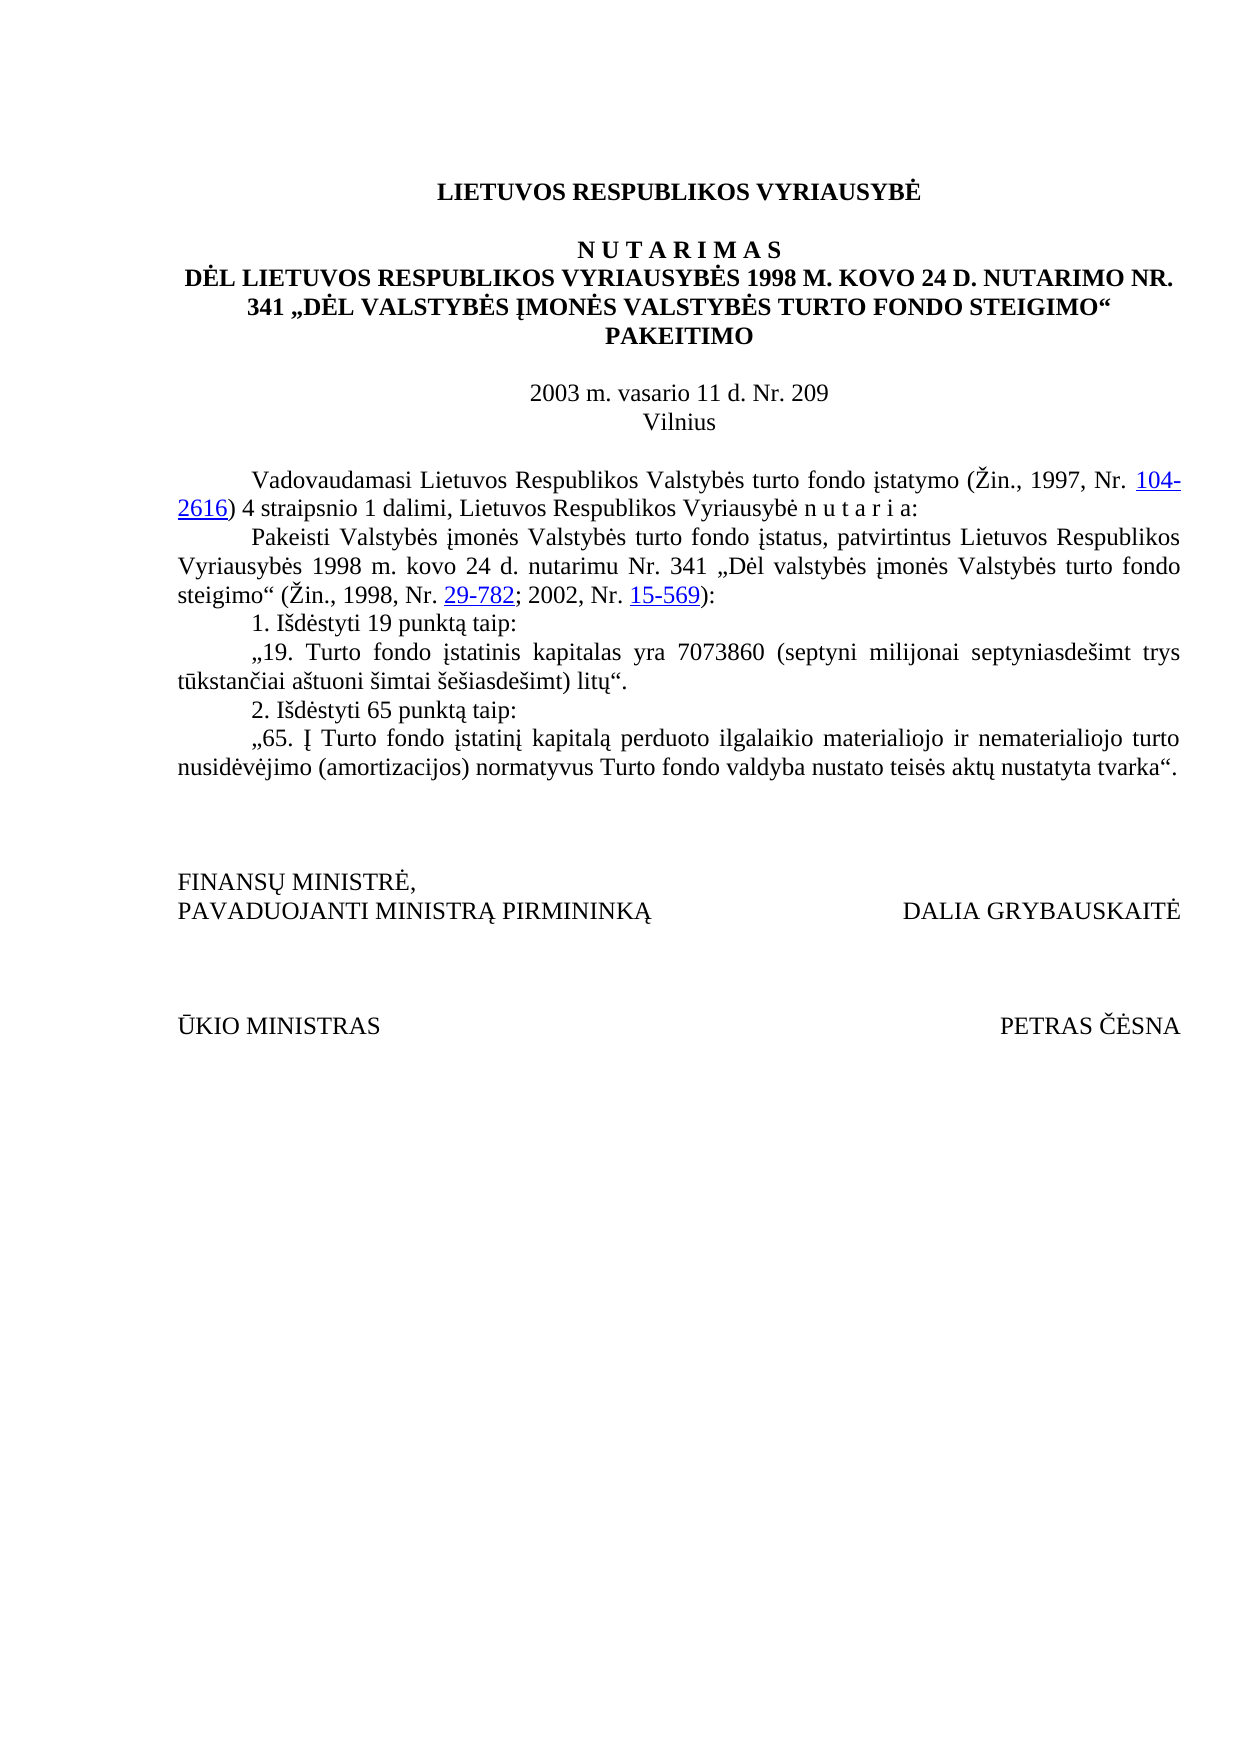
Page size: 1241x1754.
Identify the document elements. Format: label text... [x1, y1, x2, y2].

text Vadovaudamasi Lietuvos Respublikos Valstybės turto fondo įstatymo (Žin., 1997, Nr. 104-2616) 4 straipsnio 1 dalimi, Lietuvos Respublikos Vyriausybė nutaria: [177, 465, 1181, 522]
text ŪKIO MINISTRAS PETRAS ČĖSNA [177, 1011, 1181, 1040]
text Vilnius [177, 407, 1181, 436]
text 1. Išdėstyti 19 punktą taip: [177, 608, 1181, 637]
text „65. Į Turto fondo įstatinį kapitalą perduoto ilgalaikio materialiojo ir nematerialiojo turto nusidėvėjimo (amortizacijos) normatyvus Turto fondo valdyba nustato teisės aktų nustatyta tvarka“. [177, 723, 1181, 781]
text 2003 m. vasario 11 d. Nr. 209 [177, 378, 1181, 407]
text FINANSŲ MINISTRĖ, [177, 867, 1181, 896]
text „19. Turto fondo įstatinis kapitalas yra 7073860 (septyni milijonai septyniasdešimt trys tūkstančiai aštuoni šimtai šešiasdešimt) litų“. [177, 637, 1181, 695]
text N U T A R I M A S [177, 235, 1181, 263]
text Pakeisti Valstybės įmonės Valstybės turto fondo įstatus, patvirtintus Lietuvos Respublikos Vyriausybės 1998 m. kovo 24 d. nutarimu Nr. 341 „Dėl valstybės įmonės Valstybės turto fondo steigimo“ (Žin., 1998, Nr. 29-782; 2002, Nr. 15-569): [177, 522, 1181, 608]
text PAVADUOJANTI MINISTRĄ PIRMININKĄ DALIA GRYBAUSKAITĖ [177, 896, 1181, 925]
text 2. Išdėstyti 65 punktą taip: [177, 695, 1181, 723]
text LIETUVOS RESPUBLIKOS VYRIAUSYBĖ [177, 177, 1181, 206]
text DĖL LIETUVOS RESPUBLIKOS VYRIAUSYBĖS 1998 M. KOVO 24 D. NUTARIMO NR. 341 „DĖL VALSTYBĖS ĮMONĖS VALSTYBĖS TURTO FONDO STEIGIMO“ PAKEITIMO [177, 263, 1181, 350]
